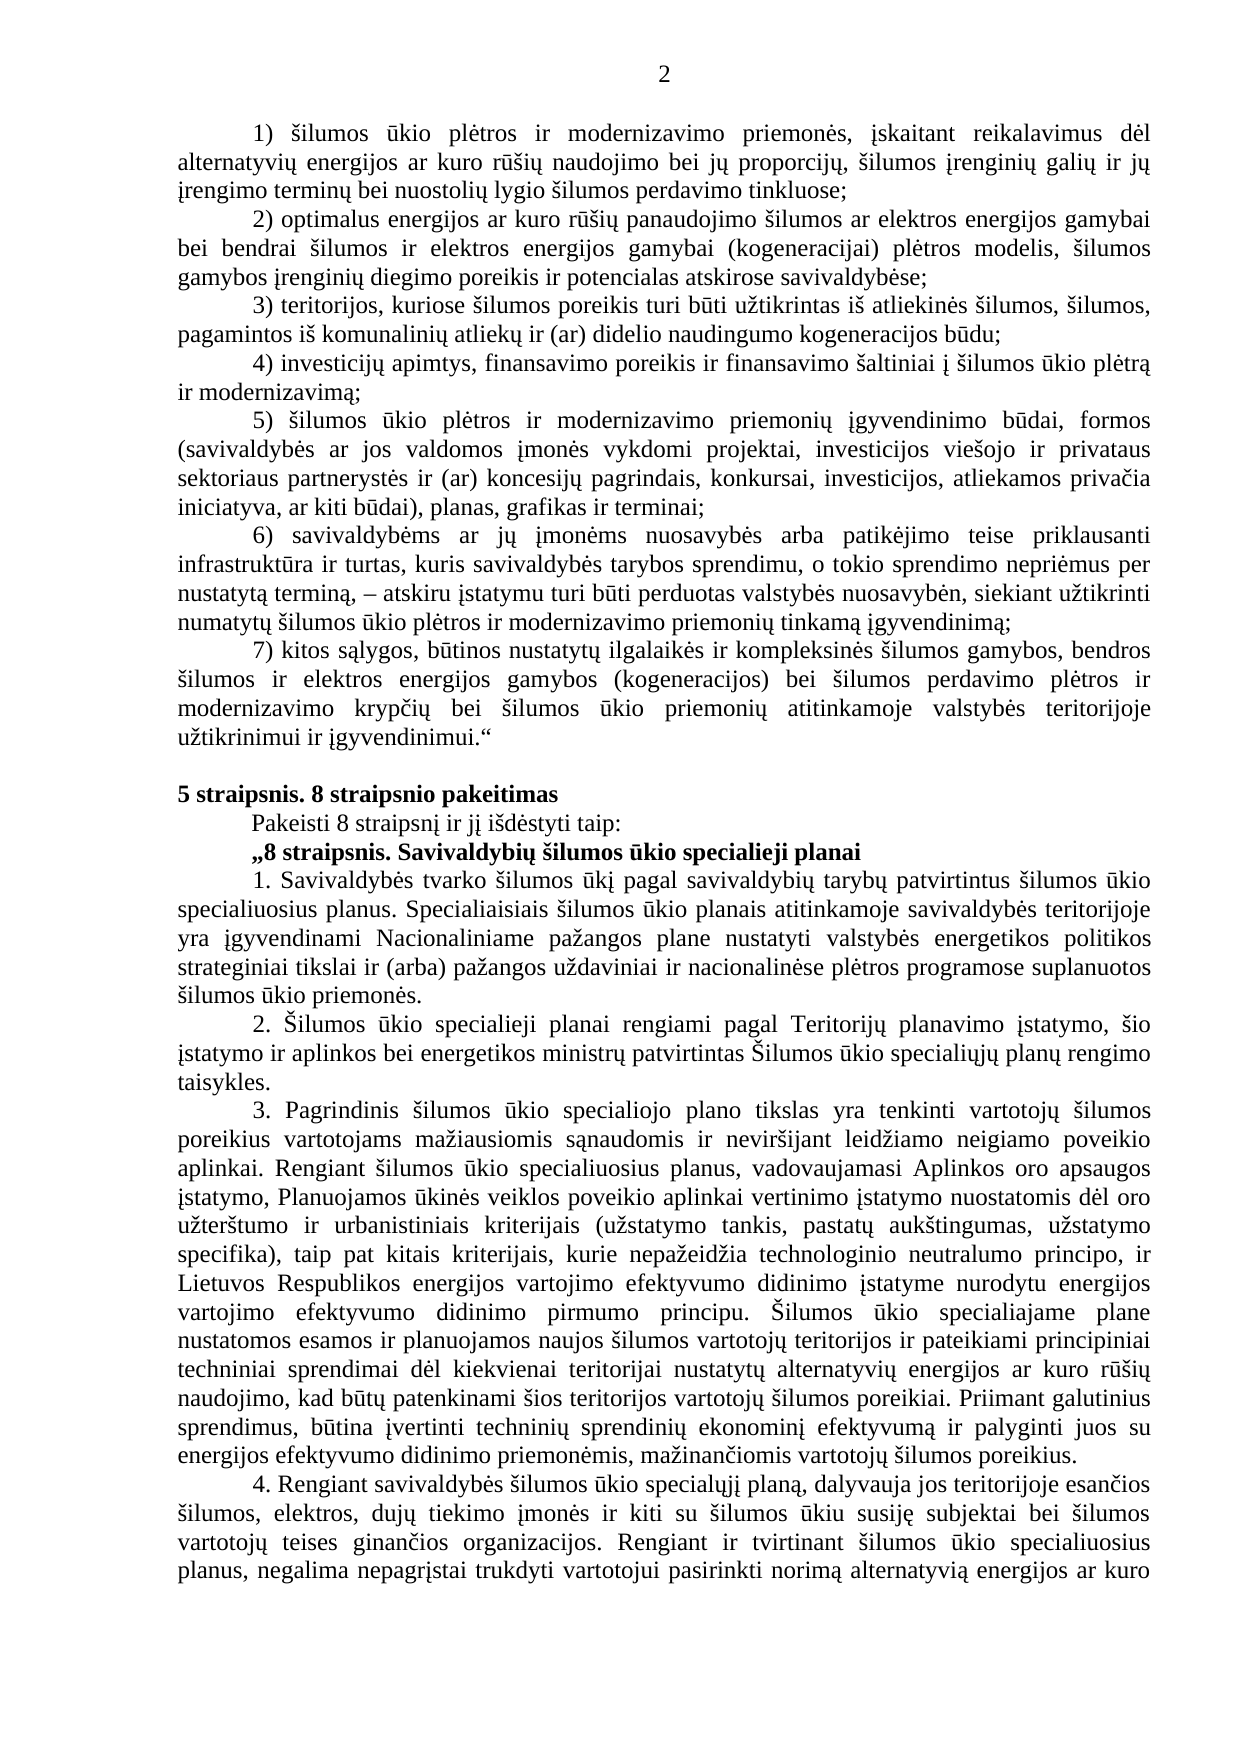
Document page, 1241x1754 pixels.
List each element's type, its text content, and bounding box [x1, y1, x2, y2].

text 2. Šilumos ūkio specialieji planai rengiami pagal Teritorijų planavimo įstatymo, šio įstatymo ir aplinkos bei energetikos ministrų patvirtintas Šilumos ūkio specialiųjų planų rengimo taisykles. [177, 1009, 1152, 1096]
text 2) optimalus energijos ar kuro rūšių panaudojimo šilumos ar elektros energijos gamybai bei bendrai šilumos ir elektros energijos gamybai (kogeneracijai) plėtros modelis, šilumos gamybos įrenginių diegimo poreikis ir potencialas atskirose savivaldybėse; [177, 204, 1152, 291]
text 7) kitos sąlygos, būtinos nustatytų ilgalaikės ir kompleksinės šilumos gamybos, bendros šilumos ir elektros energijos gamybos (kogeneracijos) bei šilumos perdavimo plėtros ir modernizavimo krypčių bei šilumos ūkio priemonių atitinkamoje valstybės teritorijoje užtikrinimui ir įgyvendinimui.“ [177, 636, 1152, 751]
text 1. Savivaldybės tvarko šilumos ūkį pagal savivaldybių tarybų patvirtintus šilumos ūkio specialiuosius planus. Specialiaisiais šilumos ūkio planais atitinkamoje savivaldybės teritorijoje yra įgyvendinami Nacionaliniame pažangos plane nustatyti valstybės energetikos politikos strateginiai tikslai ir (arba) pažangos uždaviniai ir nacionalinėse plėtros programose suplanuotos šilumos ūkio priemonės. [177, 866, 1152, 1009]
text 6) savivaldybėms ar jų įmonėms nuosavybės arba patikėjimo teise priklausanti infrastruktūra ir turtas, kuris savivaldybės tarybos sprendimu, o tokio sprendimo nepriėmus per nustatytą terminą, – atskiru įstatymu turi būti perduotas valstybės nuosavybėn, siekiant užtikrinti numatytų šilumos ūkio plėtros ir modernizavimo priemonių tinkamą įgyvendinimą; [177, 521, 1152, 636]
text Pakeisti 8 straipsnį ir jį išdėstyti taip: [177, 808, 1152, 837]
text 4) investicijų apimtys, finansavimo poreikis ir finansavimo šaltiniai į šilumos ūkio plėtrą ir modernizavimą; [177, 348, 1152, 406]
text 4. Rengiant savivaldybės šilumos ūkio specialųjį planą, dalyvauja jos teritorijoje esančios šilumos, elektros, dujų tiekimo įmonės ir kiti su šilumos ūkiu susiję subjektai bei šilumos vartotojų teises ginančios organizacijos. Rengiant ir tvirtinant šilumos ūkio specialiuosius planus, negalima nepagrįstai trukdyti vartotojui pasirinkti norimą alternatyvią energijos ar kuro [177, 1469, 1152, 1584]
text 5 straipsnis. 8 straipsnio pakeitimas [177, 779, 1152, 808]
text 5) šilumos ūkio plėtros ir modernizavimo priemonių įgyvendinimo būdai, formos (savivaldybės ar jos valdomos įmonės vykdomi projektai, investicijos viešojo ir privataus sektoriaus partnerystės ir (ar) koncesijų pagrindais, konkursai, investicijos, atliekamos privačia iniciatyva, ar kiti būdai), planas, grafikas ir terminai; [177, 406, 1152, 521]
text 3. Pagrindinis šilumos ūkio specialiojo plano tikslas yra tenkinti vartotojų šilumos poreikius vartotojams mažiausiomis sąnaudomis ir neviršijant leidžiamo neigiamo poveikio aplinkai. Rengiant šilumos ūkio specialiuosius planus, vadovaujamasi Aplinkos oro apsaugos įstatymo, Planuojamos ūkinės veiklos poveikio aplinkai vertinimo įstatymo nuostatomis dėl oro užterštumo ir urbanistiniais kriterijais (užstatymo tankis, pastatų aukštingumas, užstatymo specifika), taip pat kitais kriterijais, kurie nepažeidžia technologinio neutralumo principo, ir Lietuvos Respublikos energijos vartojimo efektyvumo didinimo įstatyme nurodytu energijos vartojimo efektyvumo didinimo pirmumo principu. Šilumos ūkio specialiajame plane nustatomos esamos ir planuojamos naujos šilumos vartotojų teritorijos ir pateikiami principiniai techniniai sprendimai dėl kiekvienai teritorijai nustatytų alternatyvių energijos ar kuro rūšių naudojimo, kad būtų patenkinami šios teritorijos vartotojų šilumos poreikiai. Priimant galutinius sprendimus, būtina įvertinti techninių sprendinių ekonominį efektyvumą ir palyginti juos su energijos efektyvumo didinimo priemonėmis, mažinančiomis vartotojų šilumos poreikius. [177, 1096, 1152, 1469]
text 3) teritorijos, kuriose šilumos poreikis turi būti užtikrintas iš atliekinės šilumos, šilumos, pagamintos iš komunalinių atliekų ir (ar) didelio naudingumo kogeneracijos būdu; [177, 291, 1152, 348]
text 1) šilumos ūkio plėtros ir modernizavimo priemonės, įskaitant reikalavimus dėl alternatyvių energijos ar kuro rūšių naudojimo bei jų proporcijų, šilumos įrenginių galių ir jų įrengimo terminų bei nuostolių lygio šilumos perdavimo tinkluose; [177, 118, 1152, 204]
text „8 straipsnis. Savivaldybių šilumos ūkio specialieji planai [251, 837, 1152, 866]
